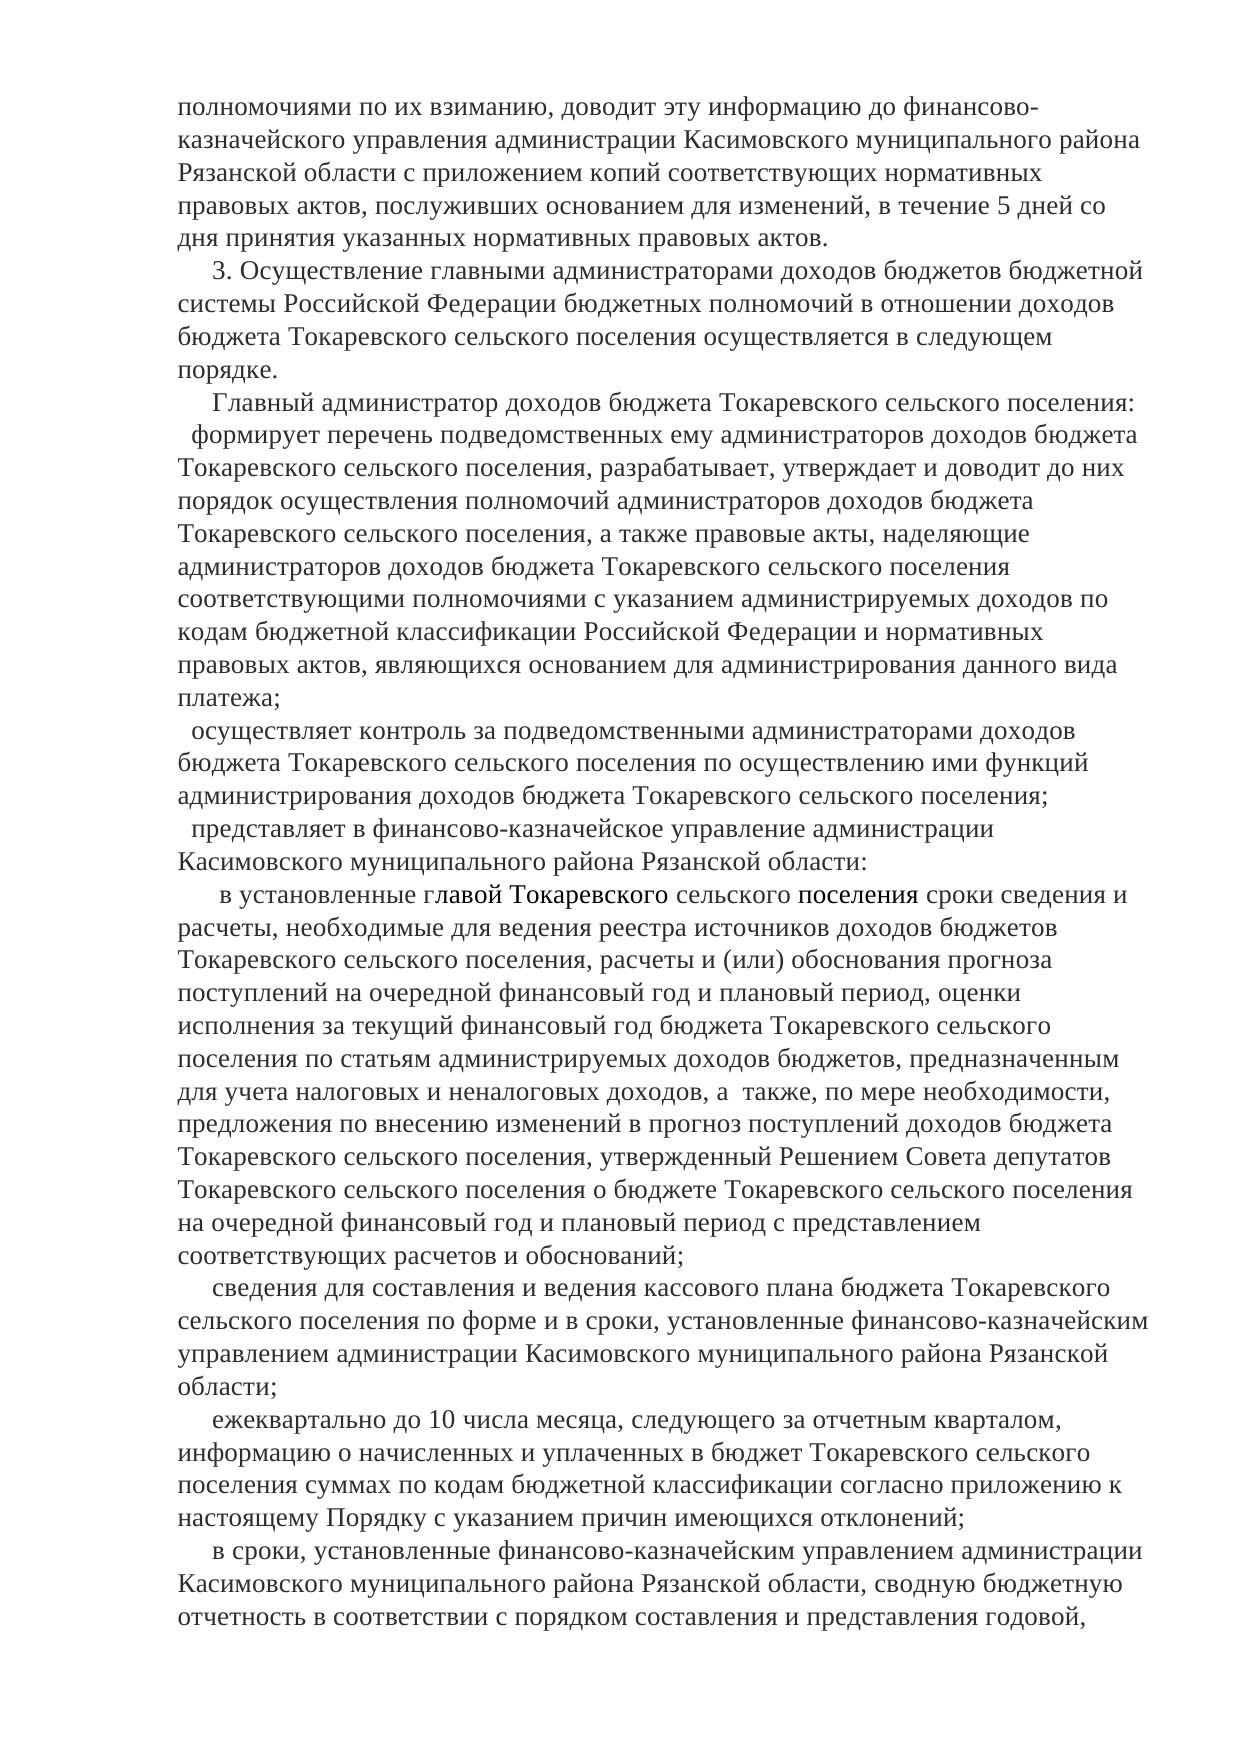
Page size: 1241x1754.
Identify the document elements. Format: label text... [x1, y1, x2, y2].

text полномочиями по их взиманию, доводит эту информацию до финансово-казначейского управления администрации Касимовского муниципального района Рязанской области с приложением копий соответствующих нормативных правовых актов, послуживших основанием для изменений, в течение 5 дней со дня принятия указанных нормативных правовых актов. 3. Осуществление главными администраторами доходов бюджетов бюджетной системы Российской Федерации бюджетных полномочий в отношении доходов бюджета Токаревского сельского поселения осуществляется в следующем порядке. Главный администратор доходов бюджета Токаревского сельского поселения: формирует перечень подведомственных ему администраторов доходов бюджета Токаревского сельского поселения, разрабатывает, утверждает и доводит до них порядок осуществления полномочий администраторов доходов бюджета Токаревского сельского поселения, а также правовые акты, наделяющие администраторов доходов бюджета Токаревского сельского поселения соответствующими полномочиями с указанием администрируемых доходов по кодам бюджетной классификации Российской Федерации и нормативных правовых актов, являющихся основанием для администрирования данного вида платежа; осуществляет контроль за подведомственными администраторами доходов бюджета Токаревского сельского поселения по осуществлению ими функций администрирования доходов бюджета Токаревского сельского поселения; представляет в финансово-казначейское управление администрации Касимовского муниципального района Рязанской области: в установленные главой Токаревского сельского поселения сроки сведения и расчеты, необходимые для ведения реестра источников доходов бюджетов Токаревского сельского поселения, расчеты и (или) обоснования прогноза поступлений на очередной финансовый год и плановый период, оценки исполнения за текущий финансовый год бюджета Токаревского сельского поселения по статьям администрируемых доходов бюджетов, предназначенным для учета налоговых и неналоговых доходов, а также, по мере необходимости, предложения по внесению изменений в прогноз поступлений доходов бюджета Токаревского сельского поселения, утвержденный Решением Совета депутатов Токаревского сельского поселения о бюджете Токаревского сельского поселения на очередной финансовый год и плановый период с представлением соответствующих расчетов и обоснований; сведения для составления и ведения кассового плана бюджета Токаревского сельского поселения по форме и в сроки, установленные финансово-казначейским управлением администрации Касимовского муниципального района Рязанской области; ежеквартально до 10 числа месяца, следующего за отчетным кварталом, информацию о начисленных и уплаченных в бюджет Токаревского сельского поселения суммах по кодам бюджетной классификации согласно приложению к настоящему Порядку с указанием причин имеющихся отклонений; в сроки, установленные финансово-казначейским управлением администрации Касимовского муниципального района Рязанской области, сводную бюджетную отчетность в соответствии с порядком составления и представления годовой, [177, 89, 1152, 1631]
